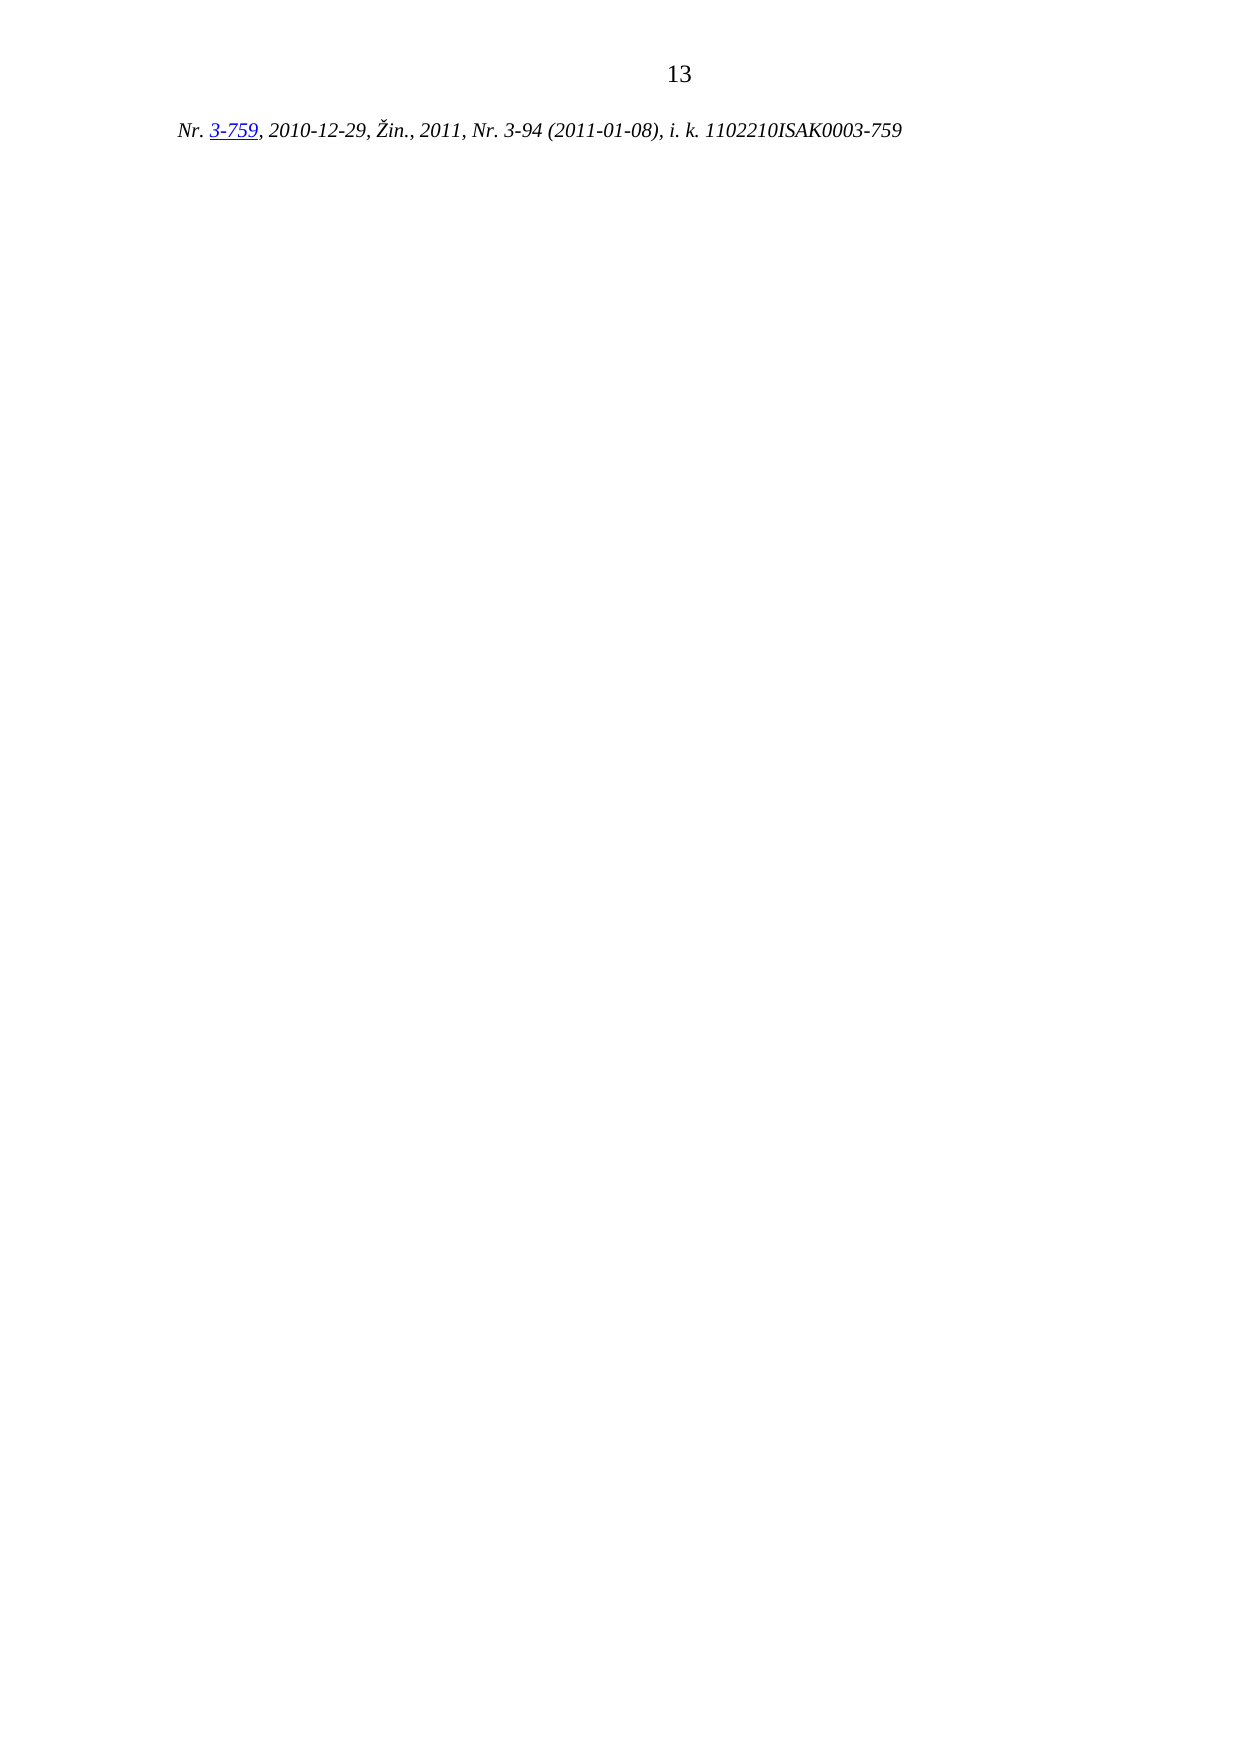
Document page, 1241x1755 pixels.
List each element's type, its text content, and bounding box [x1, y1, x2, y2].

text Nr. 3-759, 2010-12-29, Žin., 2011, Nr. 3-94 (2011-01-08), i. k. 1102210ISAK0003-759 [177, 118, 1181, 142]
